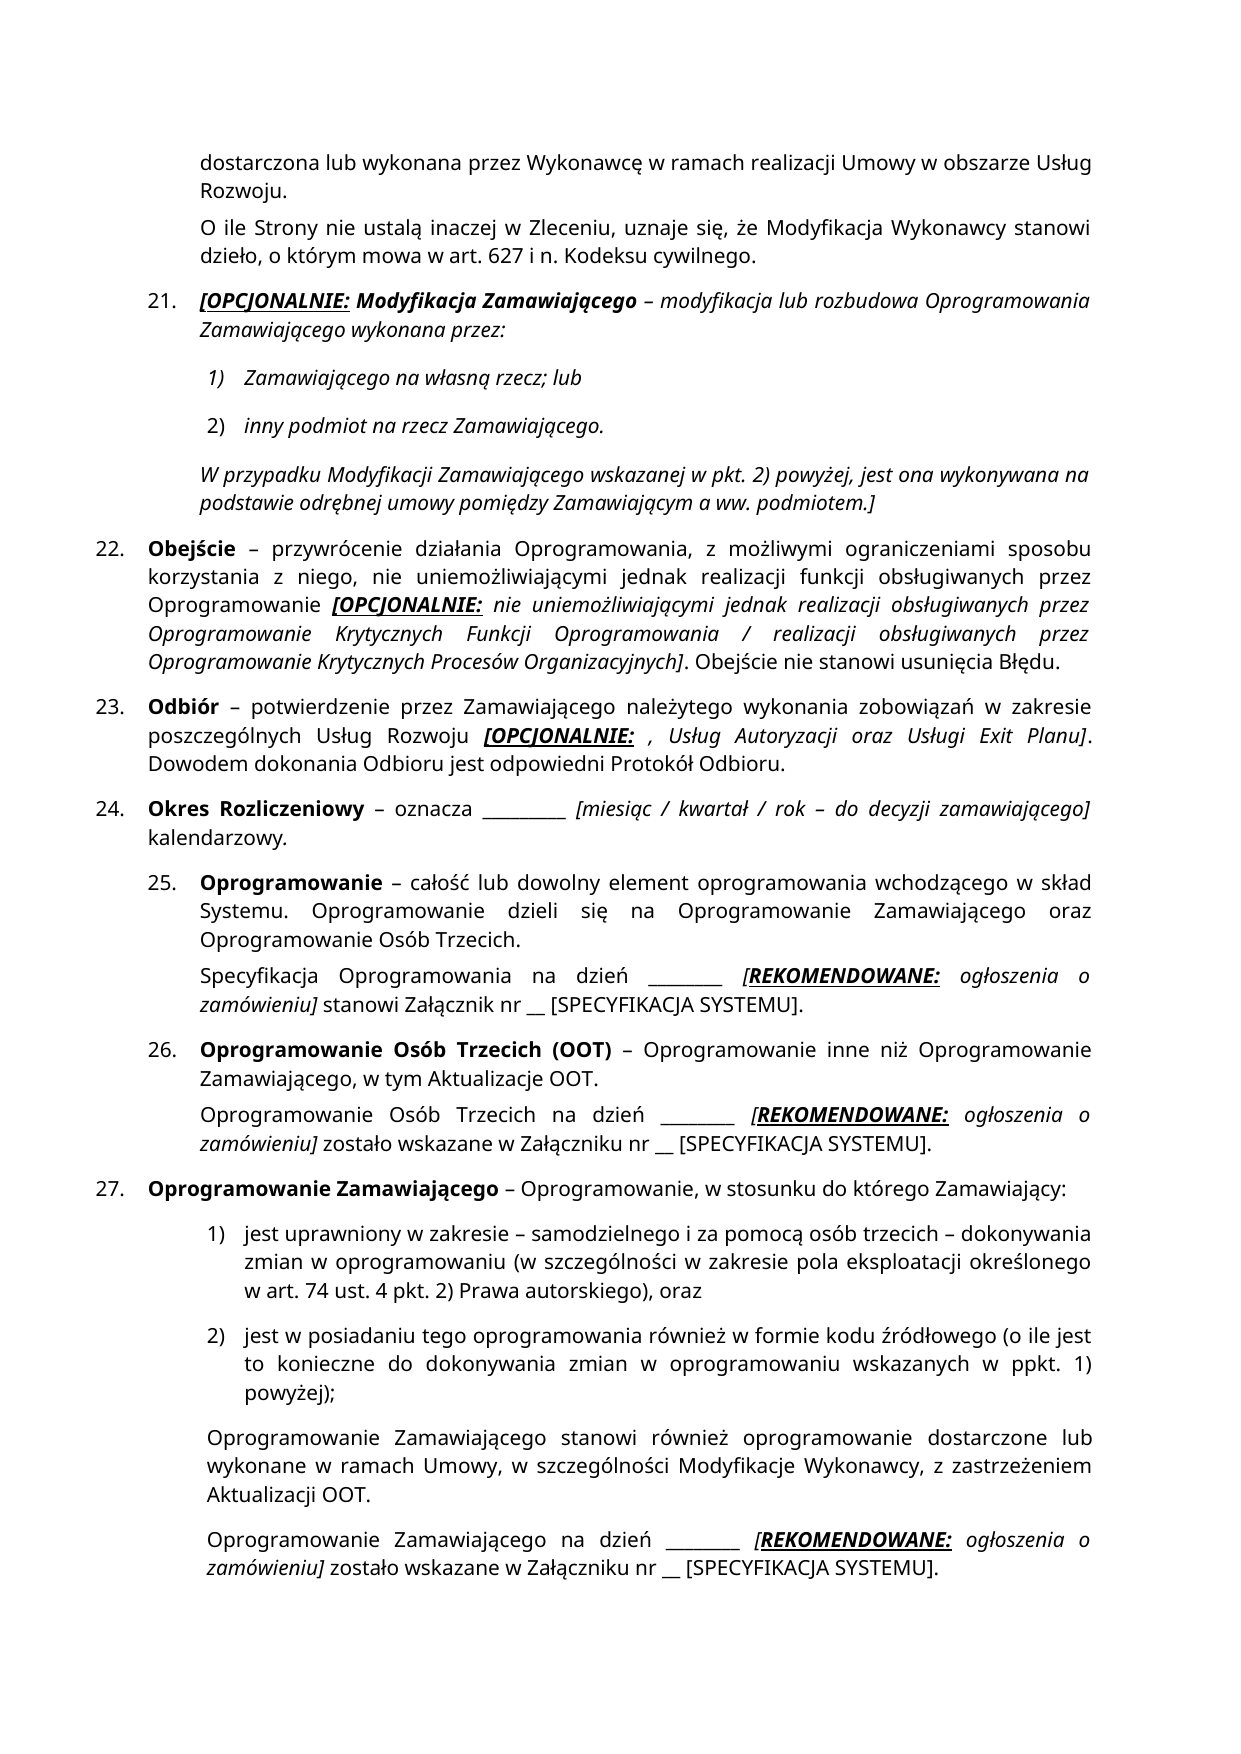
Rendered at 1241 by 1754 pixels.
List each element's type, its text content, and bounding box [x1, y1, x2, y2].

list dostarczona lub wykonana przez Wykonawcę w ramach realizacji Umowy w obszarze Usług Rozwoju. [147, 148, 1093, 204]
text Oprogramowanie Zamawiającego na dzień ________ [REKOMENDOWANE: ogłoszenia o zamówieniu] zostało wskazane w Załączniku nr __ [SPECYFIKACJA SYSTEMU]. [207, 1525, 1093, 1582]
list Odbiór – potwierdzenie przez Zamawiającego należytego wykonania zobowiązań w zakresie poszczególnych Usług Rozwoju [OPCJONALNIE: , Usług Autoryzacji oraz Usługi Exit Planu]. Dowodem dokonania Odbioru jest odpowiedni Protokół Odbioru. [95, 692, 1093, 778]
list inny podmiot na rzecz Zamawiającego. [207, 412, 1093, 440]
text Oprogramowanie Zamawiającego stanowi również oprogramowanie dostarczone lub wykonane w ramach Umowy, w szczególności Modyfikacje Wykonawcy, z zastrzeżeniem Aktualizacji OOT. [207, 1423, 1093, 1508]
list Obejście – przywrócenie działania Oprogramowania, z możliwymi ograniczeniami sposobu korzystania z niego, nie uniemożliwiającymi jednak realizacji funkcji obsługiwanych przez Oprogramowanie [OPCJONALNIE: nie uniemożliwiającymi jednak realizacji obsługiwanych przez Oprogramowanie Krytycznych Funkcji Oprogramowania / realizacji obsługiwanych przez Oprogramowanie Krytycznych Procesów Organizacyjnych]. Obejście nie stanowi usunięcia Błędu. [95, 534, 1093, 676]
text Oprogramowanie Osób Trzecich na dzień ________ [REKOMENDOWANE: ogłoszenia o zamówieniu] zostało wskazane w Załączniku nr __ [SPECYFIKACJA SYSTEMU]. [200, 1100, 1093, 1157]
list jest w posiadaniu tego oprogramowania również w formie kodu źródłowego (o ile jest to konieczne do dokonywania zmian w oprogramowaniu wskazanych w ppkt. 1) powyżej); [207, 1321, 1093, 1406]
list Oprogramowanie Osób Trzecich (OOT) – Oprogramowanie inne niż Oprogramowanie Zamawiającego, w tym Aktualizacje OOT. [148, 1035, 1093, 1092]
text W przypadku Modyfikacji Zamawiającego wskazanej w pkt. 2) powyżej, jest ona wykonywana na podstawie odrębnej umowy pomiędzy Zamawiającym a ww. podmiotem.] [199, 460, 1093, 517]
list Okres Rozliczeniowy – oznacza _________ [miesiąc / kwartał / rok – do decyzji zamawiającego] kalendarzowy. [95, 794, 1093, 851]
text Specyfikacja Oprogramowania na dzień ________ [REKOMENDOWANE: ogłoszenia o zamówieniu] stanowi Załącznik nr __ [SPECYFIKACJA SYSTEMU]. [200, 962, 1093, 1018]
list Oprogramowanie Zamawiającego – Oprogramowanie, w stosunku do którego Zamawiający: [95, 1174, 1093, 1202]
text O ile Strony nie ustalą inaczej w Zleceniu, uznaje się, że Modyfikacja Wykonawcy stanowi dzieło, o którym mowa w art. 627 i n. Kodeksu cywilnego. [200, 213, 1093, 270]
list jest uprawniony w zakresie – samodzielnego i za pomocą osób trzecich – dokonywania zmian w oprogramowaniu (w szczególności w zakresie pola eksploatacji określonego w art. 74 ust. 4 pkt. 2) Prawa autorskiego), oraz [207, 1219, 1093, 1304]
list Zamawiającego na własną rzecz; lub [207, 363, 1093, 392]
list [OPCJONALNIE: Modyfikacja Zamawiającego – modyfikacja lub rozbudowa Oprogramowania Zamawiającego wykonana przez: [147, 286, 1093, 343]
list Oprogramowanie – całość lub dowolny element oprogramowania wchodzącego w skład Systemu. Oprogramowanie dzieli się na Oprogramowanie Zamawiającego oraz Oprogramowanie Osób Trzecich. [147, 868, 1093, 953]
